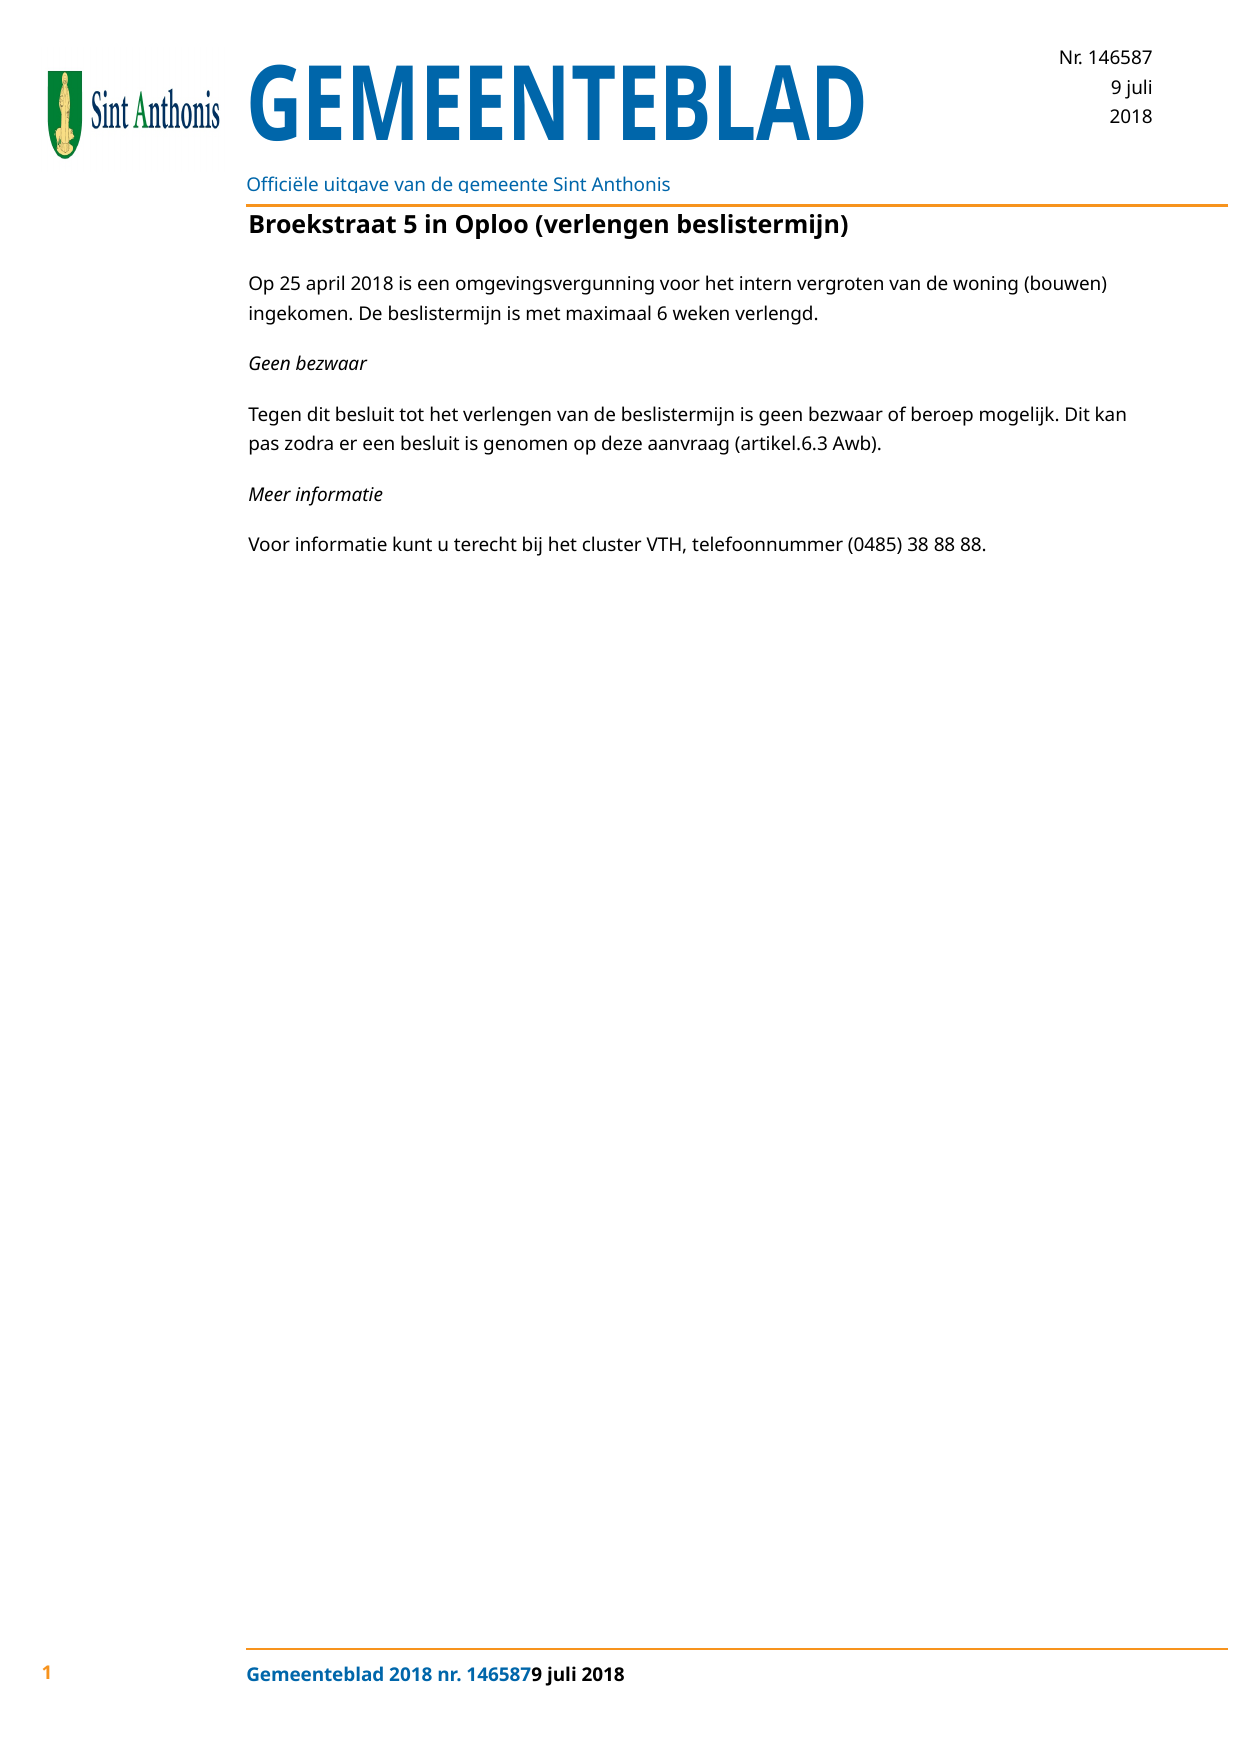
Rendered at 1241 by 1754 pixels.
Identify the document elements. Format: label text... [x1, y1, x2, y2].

text Voor informatie kunt u terecht bij het cluster VTH, telefoonnummer (0485) 38 88 88. [248, 531, 1152, 557]
picture [41, 47, 231, 172]
text Broekstraat 5 in Oploo (verlengen beslistermijn) [248, 207, 1152, 241]
text Geen bezwaar [248, 350, 1152, 376]
text Op 25 april 2018 is een omgevingsvergunning voor het intern vergroten van de woning (bouwen) ingekomen. De beslistermijn is met maximaal 6 weken verlengd. [248, 270, 1152, 326]
text Meer informatie [248, 481, 1152, 506]
text Tegen dit besluit tot het verlengen van de beslistermijn is geen bezwaar of beroep mogelijk. Dit kan pas zodra er een besluit is genomen op deze aanvraag (artikel.6.3 Awb). [248, 401, 1152, 456]
